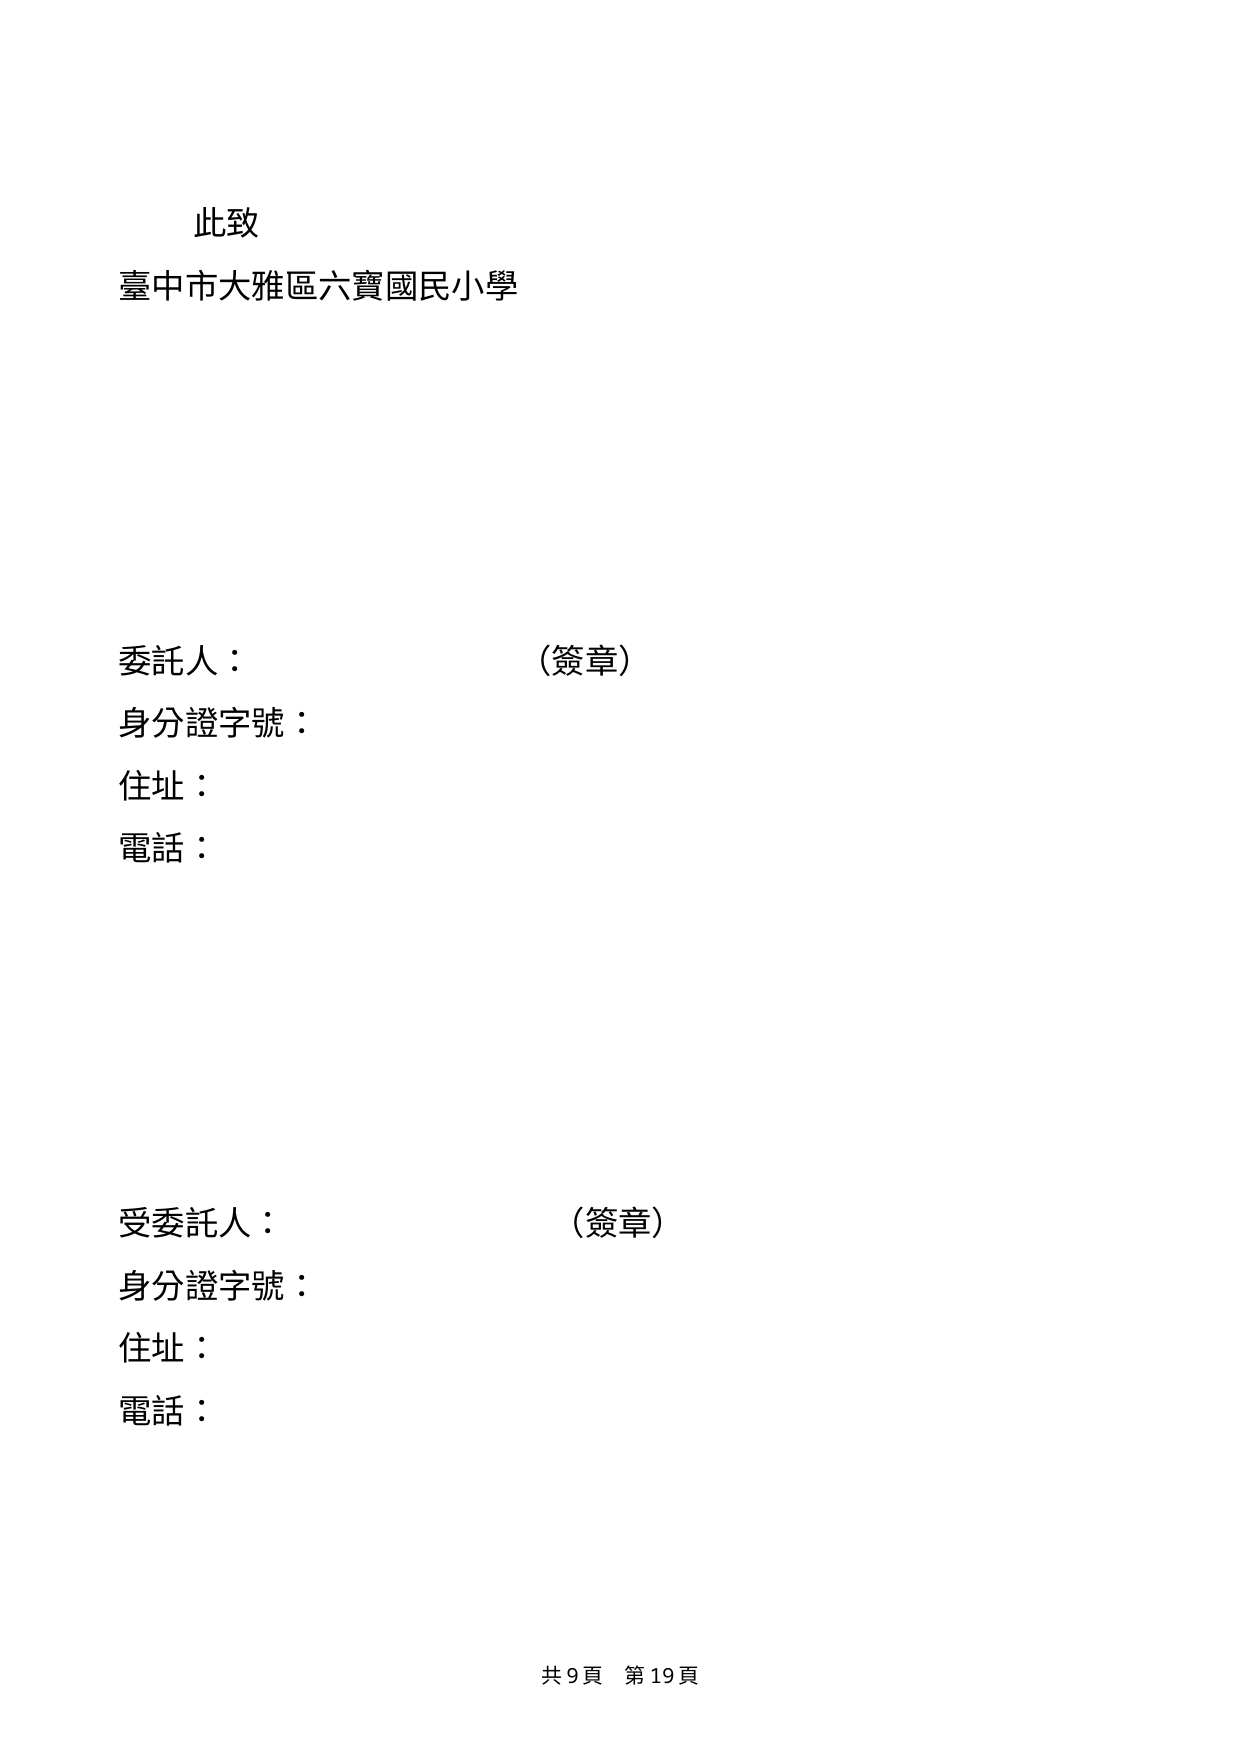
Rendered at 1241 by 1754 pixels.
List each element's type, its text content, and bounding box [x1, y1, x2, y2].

text 身分證字號： [118, 1242, 1122, 1305]
text 委託人： （簽章） [118, 617, 1122, 680]
text 臺中市大雅區六寶國民小學 [118, 242, 1122, 305]
text 住址： [118, 1305, 1122, 1367]
text 此致 [118, 180, 1122, 242]
text 電話： [118, 1367, 1122, 1430]
text 住址： [118, 742, 1122, 805]
text 受委託人： （簽章） [118, 1180, 1122, 1242]
text 身分證字號： [118, 680, 1122, 742]
text 電話： [118, 805, 1122, 867]
